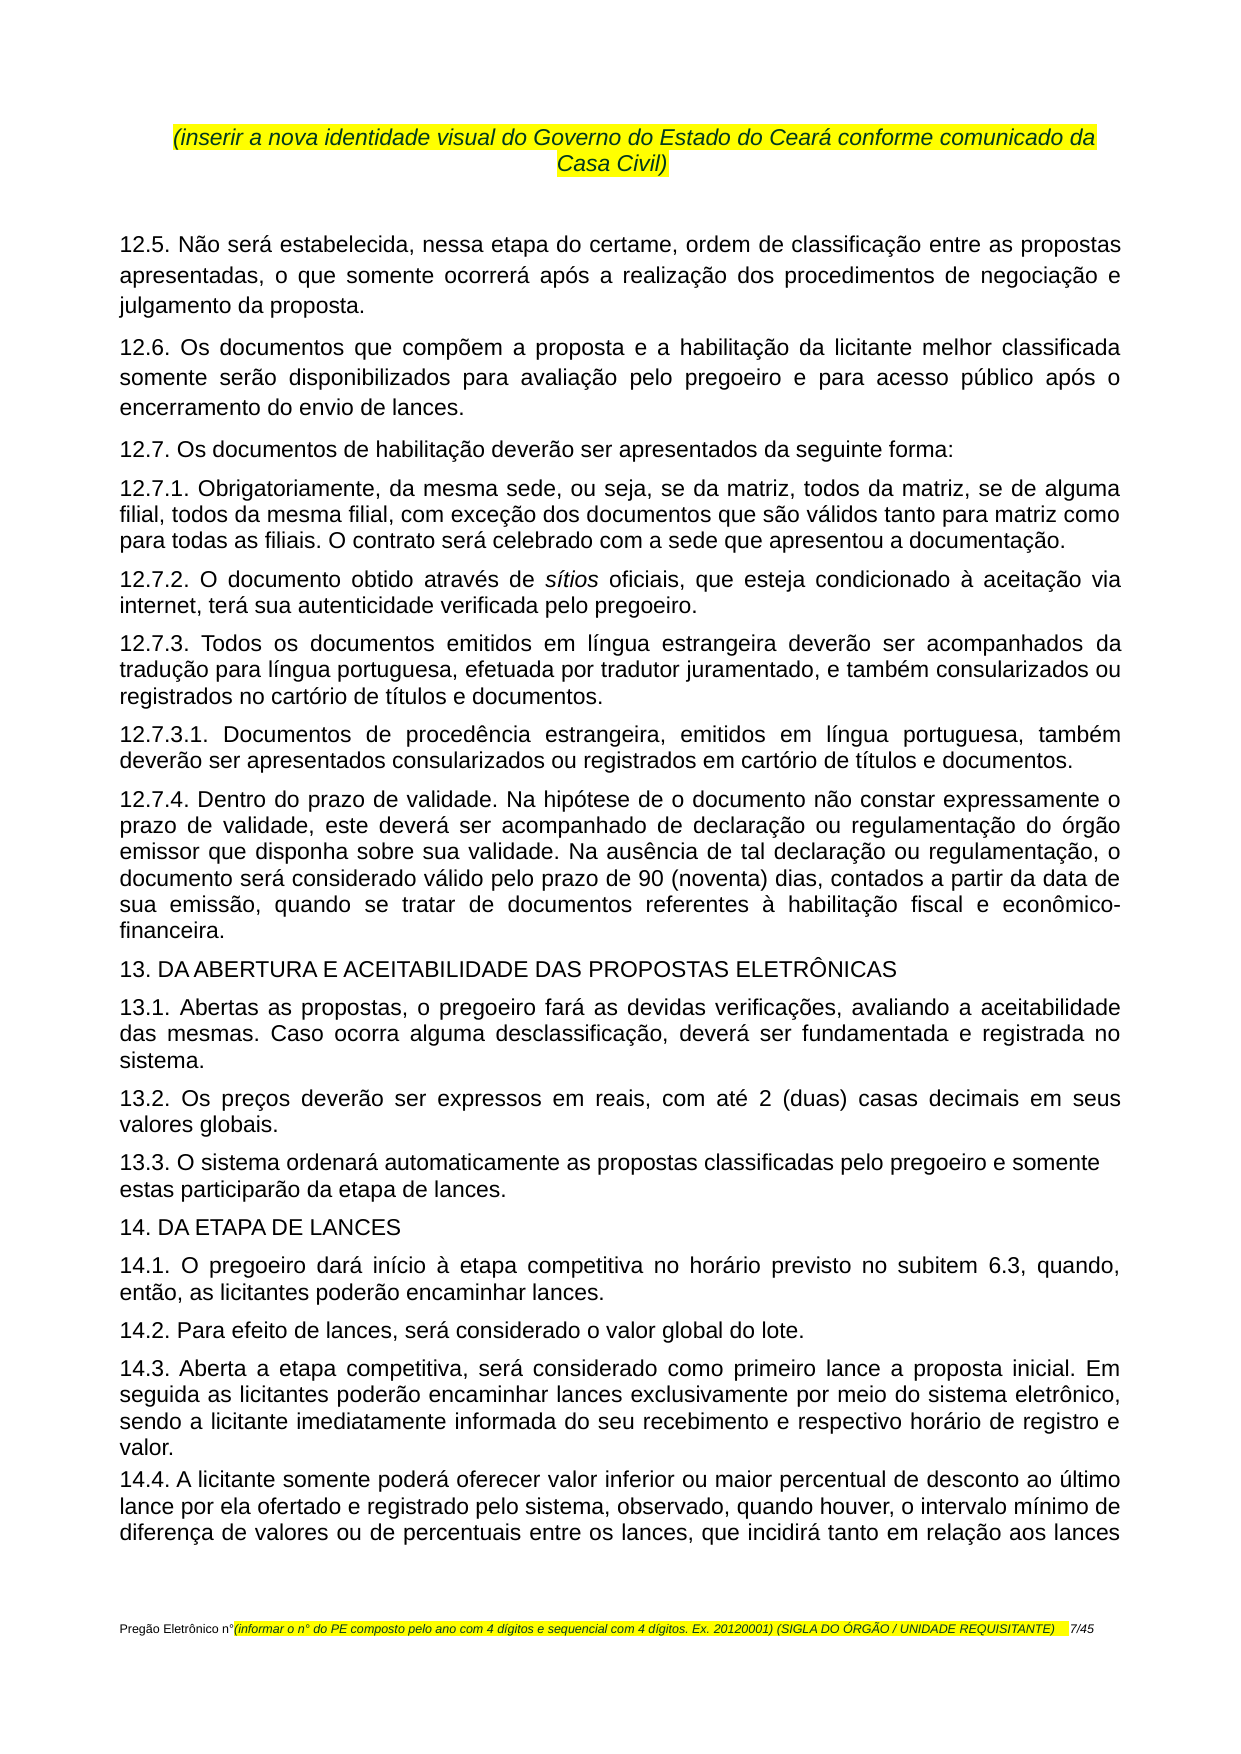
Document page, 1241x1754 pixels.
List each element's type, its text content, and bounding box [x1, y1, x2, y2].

text 12.7. Os documentos de habilitação deverão ser apresentados da seguinte forma: [119, 436, 1121, 463]
text 12.7.1. Obrigatoriamente, da mesma sede, ou seja, se da matriz, todos da matriz, se de alguma filial, todos da mesma filial, com exceção dos documentos que são válidos tanto para matriz como para todas as filiais. O contrato será celebrado com a sede que apresentou a documentação. [119, 474, 1121, 554]
text 14.3. Aberta a etapa competitiva, será considerado como primeiro lance a proposta inicial. Em seguida as licitantes poderão encaminhar lances exclusivamente por meio do sistema eletrônico, sendo a licitante imediatamente informada do seu recebimento e respectivo horário de registro e valor. [119, 1355, 1121, 1460]
text 13.2. Os preços deverão ser expressos em reais, com até 2 (duas) casas decimais em seus valores globais. [119, 1085, 1121, 1137]
text 13.3. O sistema ordenará automaticamente as propostas classificadas pelo pregoeiro e somente estas participarão da etapa de lances. [119, 1149, 1121, 1202]
text 13.1. Abertas as propostas, o pregoeiro fará as devidas verificações, avaliando a aceitabilidade das mesmas. Caso ocorra alguma desclassificação, deverá ser fundamentada e registrada no sistema. [119, 994, 1121, 1073]
text 14. DA ETAPA DE LANCES [119, 1214, 1121, 1240]
text 12.7.2. O documento obtido através de sítios oficiais, que esteja condicionado à aceitação via internet, terá sua autenticidade verificada pelo pregoeiro. [119, 566, 1121, 618]
list 12.6. Os documentos que compõem a proposta e a habilitação da licitante melhor classificada somente serão disponibilizados para avaliação pelo pregoeiro e para acesso público após o encerramento do envio de lances. [119, 334, 1121, 421]
text 14.2. Para efeito de lances, será considerado o valor global do lote. [119, 1317, 1121, 1343]
text 13. DA ABERTURA E ACEITABILIDADE DAS PROPOSTAS ELETRÔNICAS [119, 956, 1121, 982]
text 14.1. O pregoeiro dará início à etapa competitiva no horário previsto no subitem 6.3, quando, então, as licitantes poderão encaminhar lances. [119, 1252, 1121, 1305]
text 14.4. A licitante somente poderá oferecer valor inferior ou maior percentual de desconto ao último lance por ela ofertado e registrado pelo sistema, observado, quando houver, o intervalo mínimo de diferença de valores ou de percentuais entre os lances, que incidirá tanto em relação aos lances [119, 1466, 1121, 1545]
text 12.7.4. Dentro do prazo de validade. Na hipótese de o documento não constar expressamente o prazo de validade, este deverá ser acompanhado de declaração ou regulamentação do órgão emissor que disponha sobre sua validade. Na ausência de tal declaração ou regulamentação, o documento será considerado válido pelo prazo de 90 (noventa) dias, contados a partir da data de sua emissão, quando se tratar de documentos referentes à habilitação fiscal e econômico-financeira. [119, 786, 1121, 944]
list 12.5. Não será estabelecida, nessa etapa do certame, ordem de classificação entre as propostas apresentadas, o que somente ocorrerá após a realização dos procedimentos de negociação e julgamento da proposta. [119, 231, 1121, 318]
text 12.7.3.1. Documentos de procedência estrangeira, emitidos em língua portuguesa, também deverão ser apresentados consularizados ou registrados em cartório de títulos e documentos. [119, 721, 1121, 774]
text 12.7.3. Todos os documentos emitidos em língua estrangeira deverão ser acompanhados da tradução para língua portuguesa, efetuada por tradutor juramentado, e também consularizados ou registrados no cartório de títulos e documentos. [119, 630, 1121, 709]
